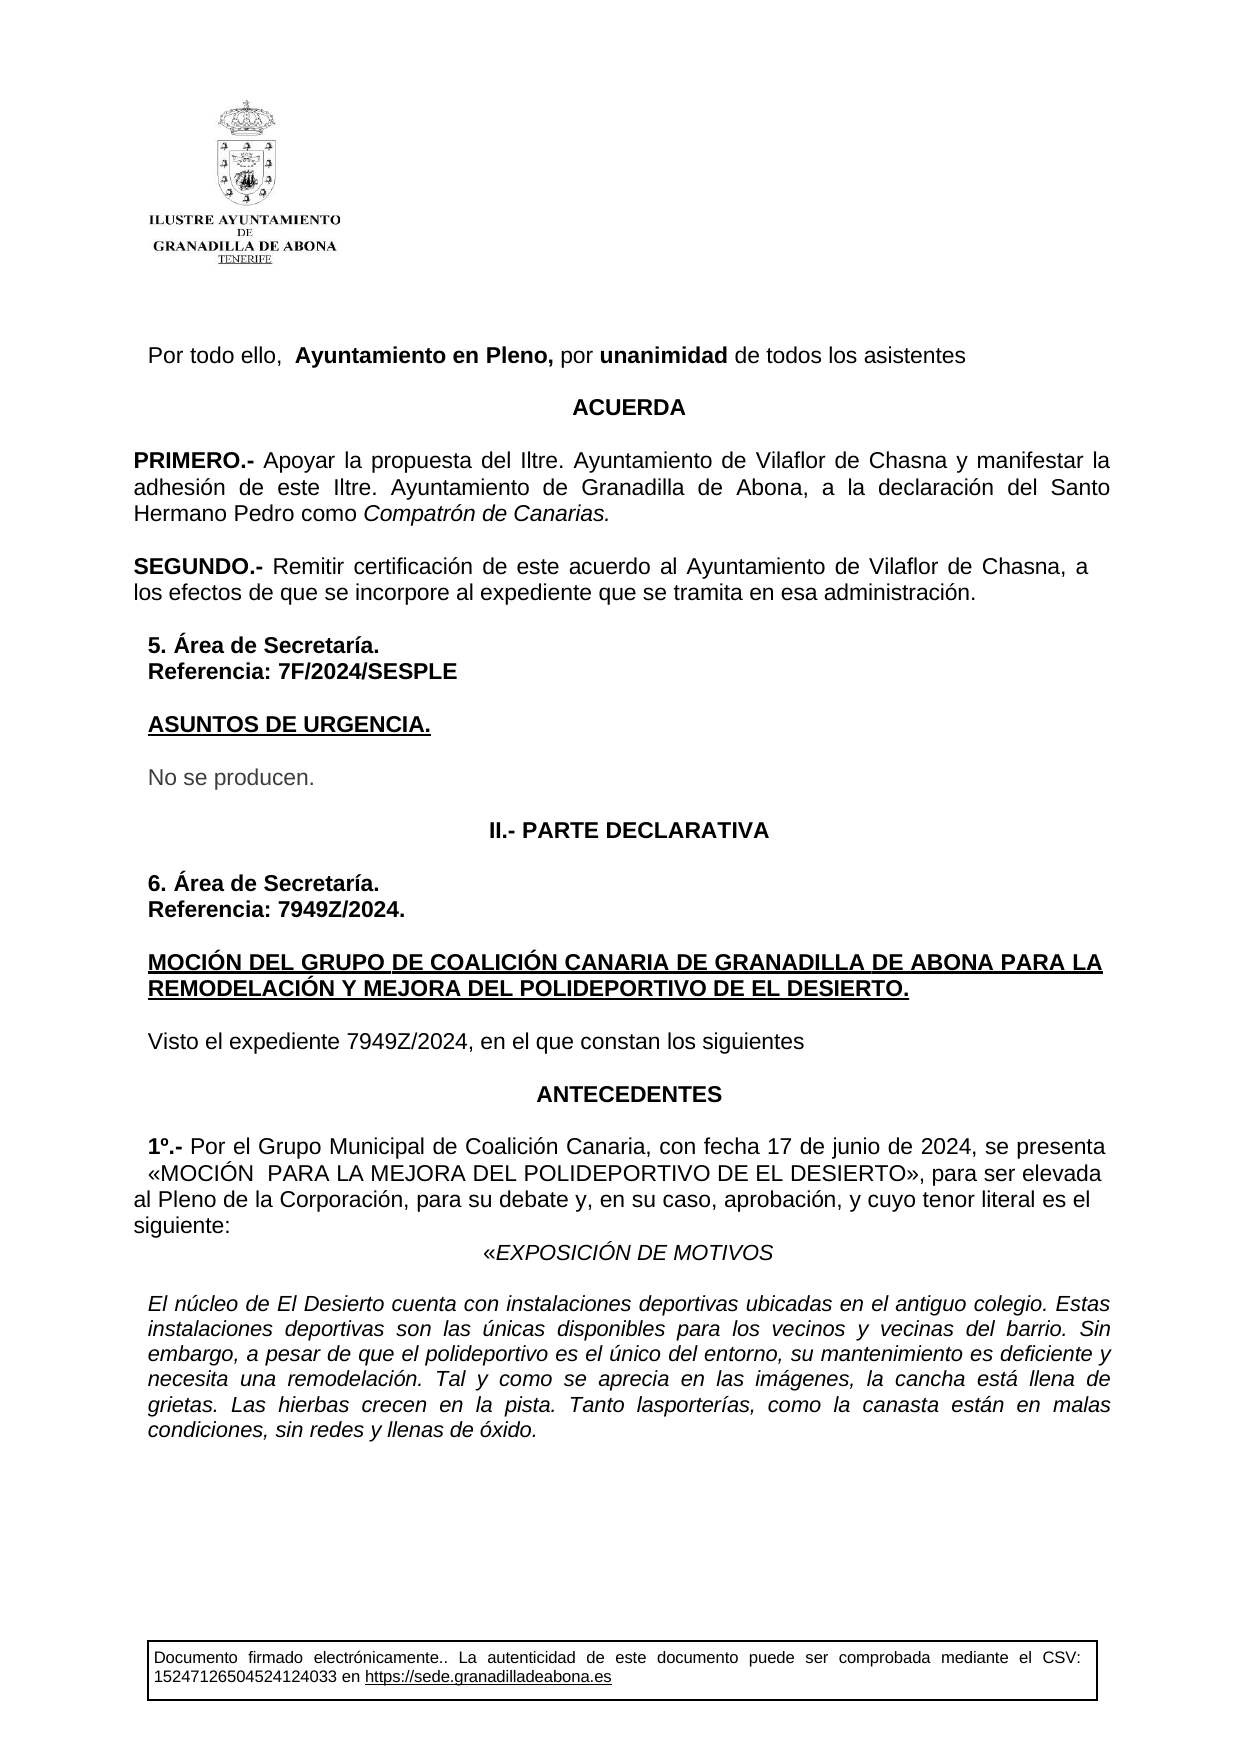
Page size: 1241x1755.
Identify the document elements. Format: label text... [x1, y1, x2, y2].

text SEGUNDO.- Remitir certificación de este acuerdo al Ayuntamiento de Vilaflor de Chasna, a los efectos de que se incorpore al expediente que se tramita en esa administración. [133, 553, 1111, 606]
text MOCIÓN DEL GRUPO DE COALICIÓN CANARIA DE GRANADILLA DE ABONA PARA LA REMODELACIÓN Y MEJORA DEL POLIDEPORTIVO DE EL DESIERTO. [148, 949, 1111, 1001]
text No se producen. [148, 764, 1122, 790]
text PRIMERO.- Apoyar la propuesta del Iltre. Ayuntamiento de Vilaflor de Chasna y manifestar la adhesión de este Iltre. Ayuntamiento de Granadilla de Abona, a la declaración del Santo Hermano Pedro como Compatrón de Canarias. [133, 447, 1111, 526]
text El núcleo de El Desierto cuenta con instalaciones deportivas ubicadas en el antiguo colegio. Estas instalaciones deportivas son las únicas disponibles para los vecinos y vecinas del barrio. Sin embargo, a pesar de que el polideportivo es el único del entorno, su mantenimiento es deficiente y necesita una remodelación. Tal y como se aprecia en las imágenes, la cancha está llena de grietas. Las hierbas crecen en la pista. Tanto lasporterías, como la canasta están en malas condiciones, sin redes y llenas de óxido. [148, 1290, 1111, 1442]
list Área de Secretaría. Referencia: 7F/2024/SESPLE [148, 632, 460, 685]
subtitle ACUERDA [390, 394, 868, 421]
text «EXPOSICIÓN DE MOTIVOS [390, 1239, 868, 1265]
list Área de Secretaría. Referencia: 7949Z/2024. [148, 869, 408, 922]
text «MOCIÓN PARA LA MEJORA DEL POLIDEPORTIVO DE EL DESIERTO», para ser elevada [148, 1160, 1122, 1186]
text Por todo ello, Ayuntamiento en Pleno, por unanimidad de todos los asistentes [148, 342, 1122, 368]
text 1º.- Por el Grupo Municipal de Coalición Canaria, con fecha 17 de junio de 2024, se presenta [148, 1133, 1122, 1160]
subtitle ANTECEDENTES [390, 1081, 868, 1107]
text al Pleno de la Corporación, para su debate y, en su caso, aprobación, y cuyo tenor literal es el siguiente: [133, 1186, 1111, 1239]
subtitle II.- PARTE DECLARATIVA [390, 817, 868, 843]
text Visto el expediente 7949Z/2024, en el que constan los siguientes [148, 1028, 1122, 1054]
text ASUNTOS DE URGENCIA. [148, 711, 1122, 737]
